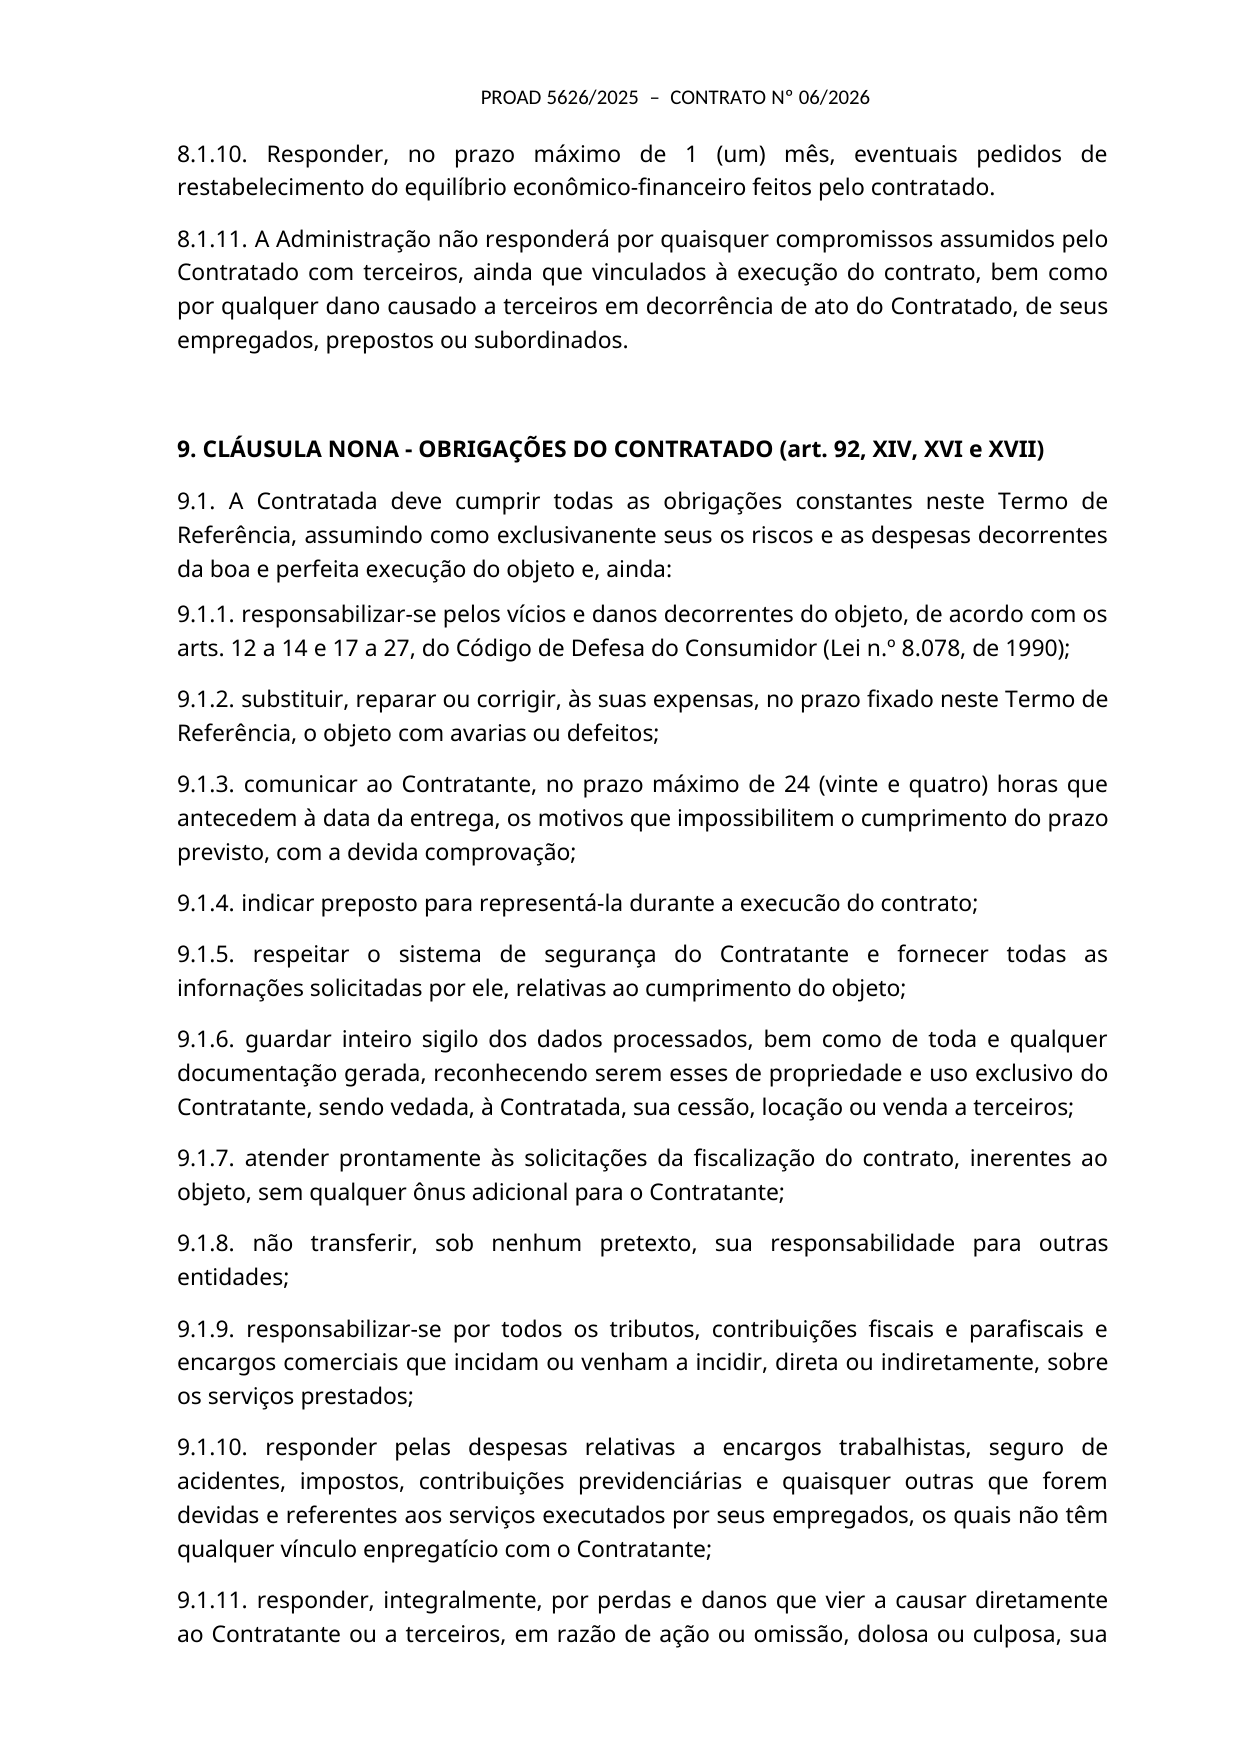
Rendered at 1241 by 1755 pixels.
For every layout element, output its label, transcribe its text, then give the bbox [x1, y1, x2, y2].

text 9.1.1. responsabilizar-se pelos vícios e danos decorrentes do objeto, de acordo com os arts. 12 a 14 e 17 a 27, do Código de Defesa do Consumidor (Lei n.º 8.078, de 1990); [177, 598, 1109, 663]
text 9.1.3. comunicar ao Contratante, no prazo máximo de 24 (vinte e quatro) horas que antecedem à data da entrega, os motivos que impossibilitem o cumprimento do prazo previsto, com a devida comprovação; [177, 768, 1109, 867]
text 9.1.6. guardar inteiro sigilo dos dados processados, bem como de toda e qualquer documentação gerada, reconhecendo serem esses de propriedade e uso exclusivo do Contratante, sendo vedada, à Contratada, sua cessão, locação ou venda a terceiros; [177, 1023, 1109, 1122]
text 9.1. A Contratada deve cumprir todas as obrigações constantes neste Termo de Referência, assumindo como exclusivanente seus os riscos e as despesas decorrentes da boa e perfeita execução do objeto e, ainda: [177, 485, 1109, 584]
text 8.1.11. A Administração não responderá por quaisquer compromissos assumidos pelo Contratado com terceiros, ainda que vinculados à execução do contrato, bem como por qualquer dano causado a terceiros em decorrência de ato do Contratado, de seus empregados, prepostos ou subordinados. [177, 223, 1109, 355]
text 9.1.2. substituir, reparar ou corrigir, às suas expensas, no prazo fixado neste Termo de Referência, o objeto com avarias ou defeitos; [177, 683, 1109, 748]
text 9.1.7. atender prontamente às solicitações da fiscalização do contrato, inerentes ao objeto, sem qualquer ônus adicional para o Contratante; [177, 1142, 1109, 1207]
text 9.1.5. respeitar o sistema de segurança do Contratante e fornecer todas as infornações solicitadas por ele, relativas ao cumprimento do objeto; [177, 938, 1109, 1003]
text 9.1.8. não transferir, sob nenhum pretexto, sua responsabilidade para outras entidades; [177, 1227, 1109, 1292]
subtitle 9. CLÁUSULA NONA - OBRIGAÇÕES DO CONTRATADO (art. 92, XIV, XVI e XVII) [177, 433, 1110, 464]
text 9.1.11. responder, integralmente, por perdas e danos que vier a causar diretamente ao Contratante ou a terceiros, em razão de ação ou omissão, dolosa ou culposa, sua [177, 1584, 1109, 1649]
text 9.1.10. responder pelas despesas relativas a encargos trabalhistas, seguro de acidentes, impostos, contribuições previdenciárias e quaisquer outras que forem devidas e referentes aos serviços executados por seus empregados, os quais não têm qualquer vínculo enpregatício com o Contratante; [177, 1431, 1109, 1564]
text 9.1.4. indicar preposto para representá-la durante a execucão do contrato; [177, 887, 1109, 918]
text 8.1.10. Responder, no prazo máximo de 1 (um) mês, eventuais pedidos de restabelecimento do equilíbrio econômico-financeiro feitos pelo contratado. [177, 137, 1109, 202]
text 9.1.9. responsabilizar-se por todos os tributos, contribuições fiscais e parafiscais e encargos comerciais que incidam ou venham a incidir, direta ou indiretamente, sobre os serviços prestados; [177, 1312, 1109, 1411]
